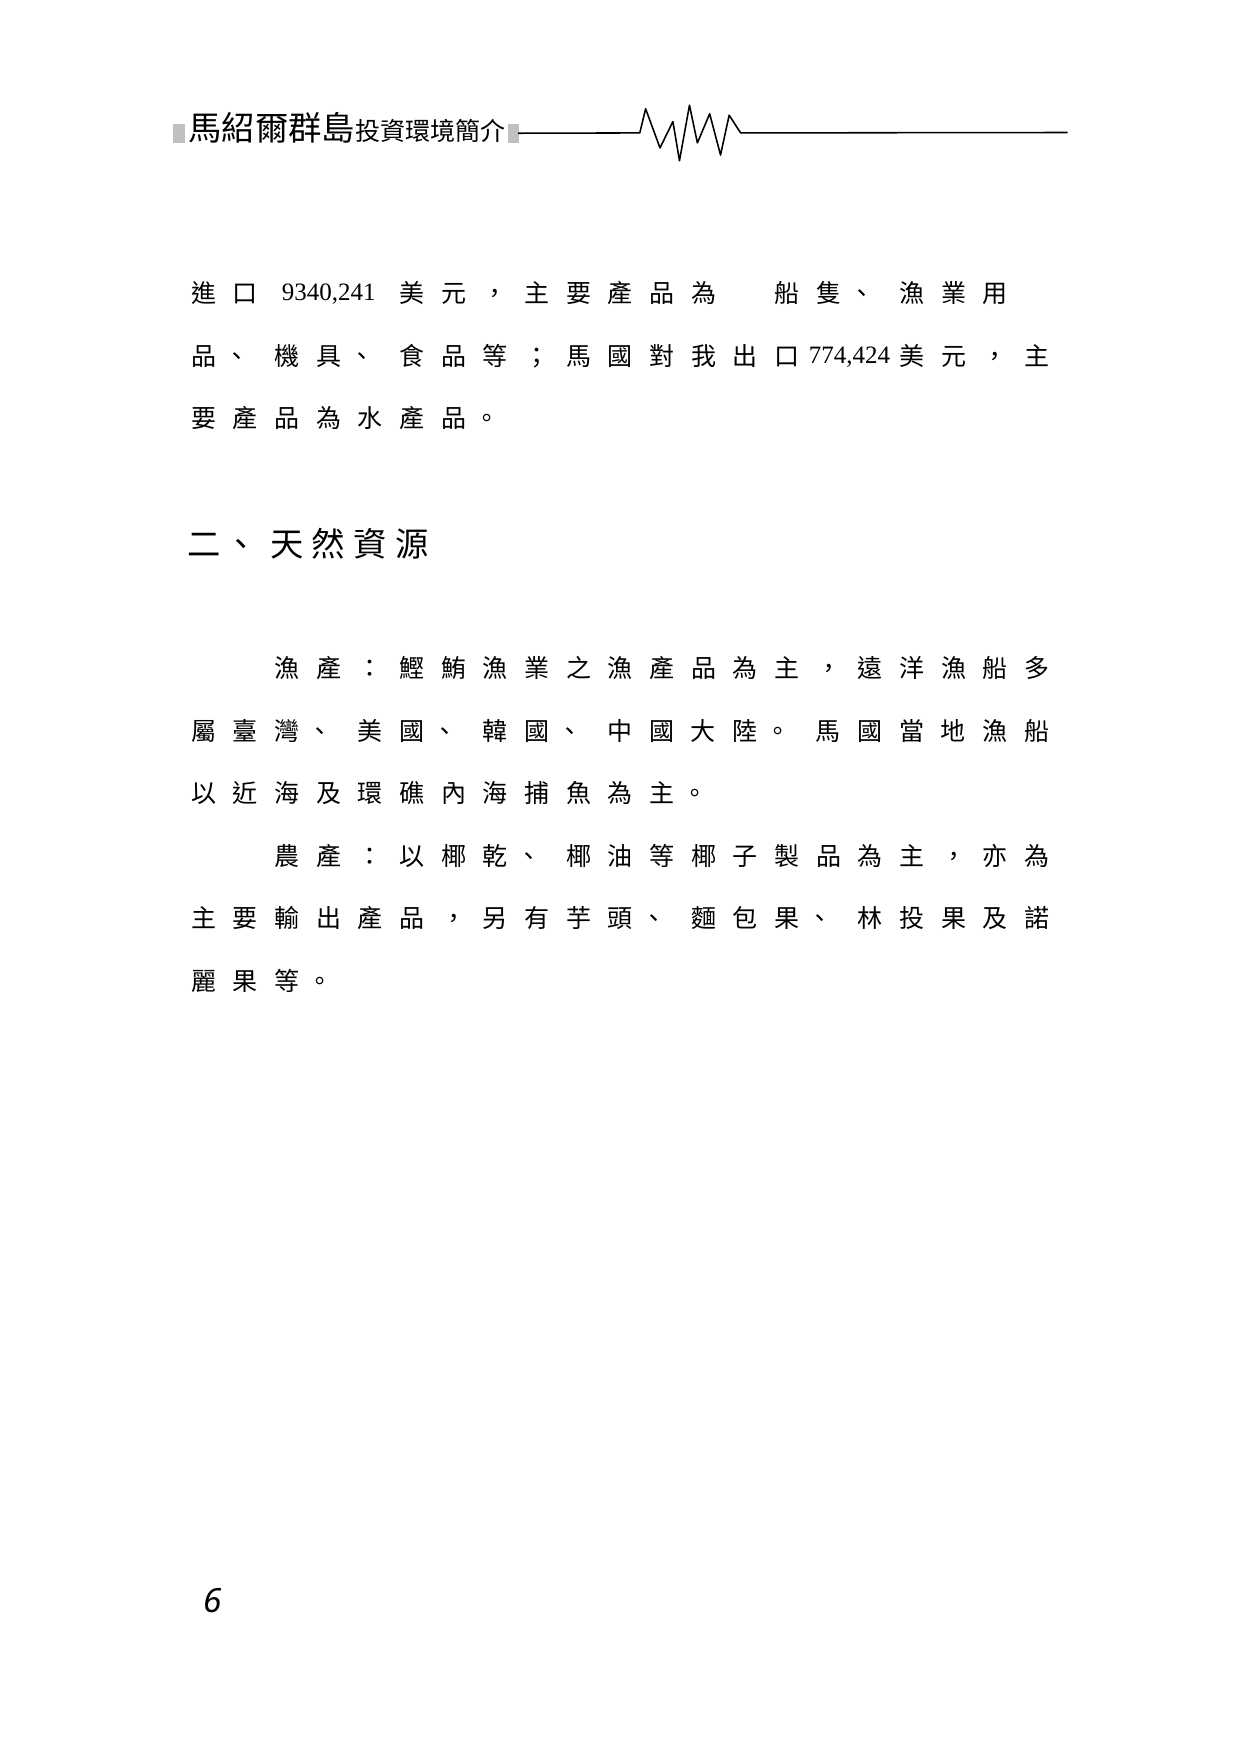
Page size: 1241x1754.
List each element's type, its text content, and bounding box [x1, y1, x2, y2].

text 漁產：鰹鮪漁業之漁產品為主，遠洋漁船多屬臺灣、美國、韓國、中國大陸。馬國當地漁船以近海及環礁內海捕魚為主。 [183, 625, 1058, 813]
text 二、天然資源 [183, 500, 1058, 563]
text 進口9340,241美元，主要產品為 船隻、漁業用品、機具、食品等；馬國對我出口774,424美元，主要產品為水產品。 [183, 250, 1058, 438]
text 農產：以椰乾、椰油等椰子製品為主，亦為主要輸出產品，另有芋頭、麵包果、林投果及諾麗果等。 [183, 813, 1058, 1000]
